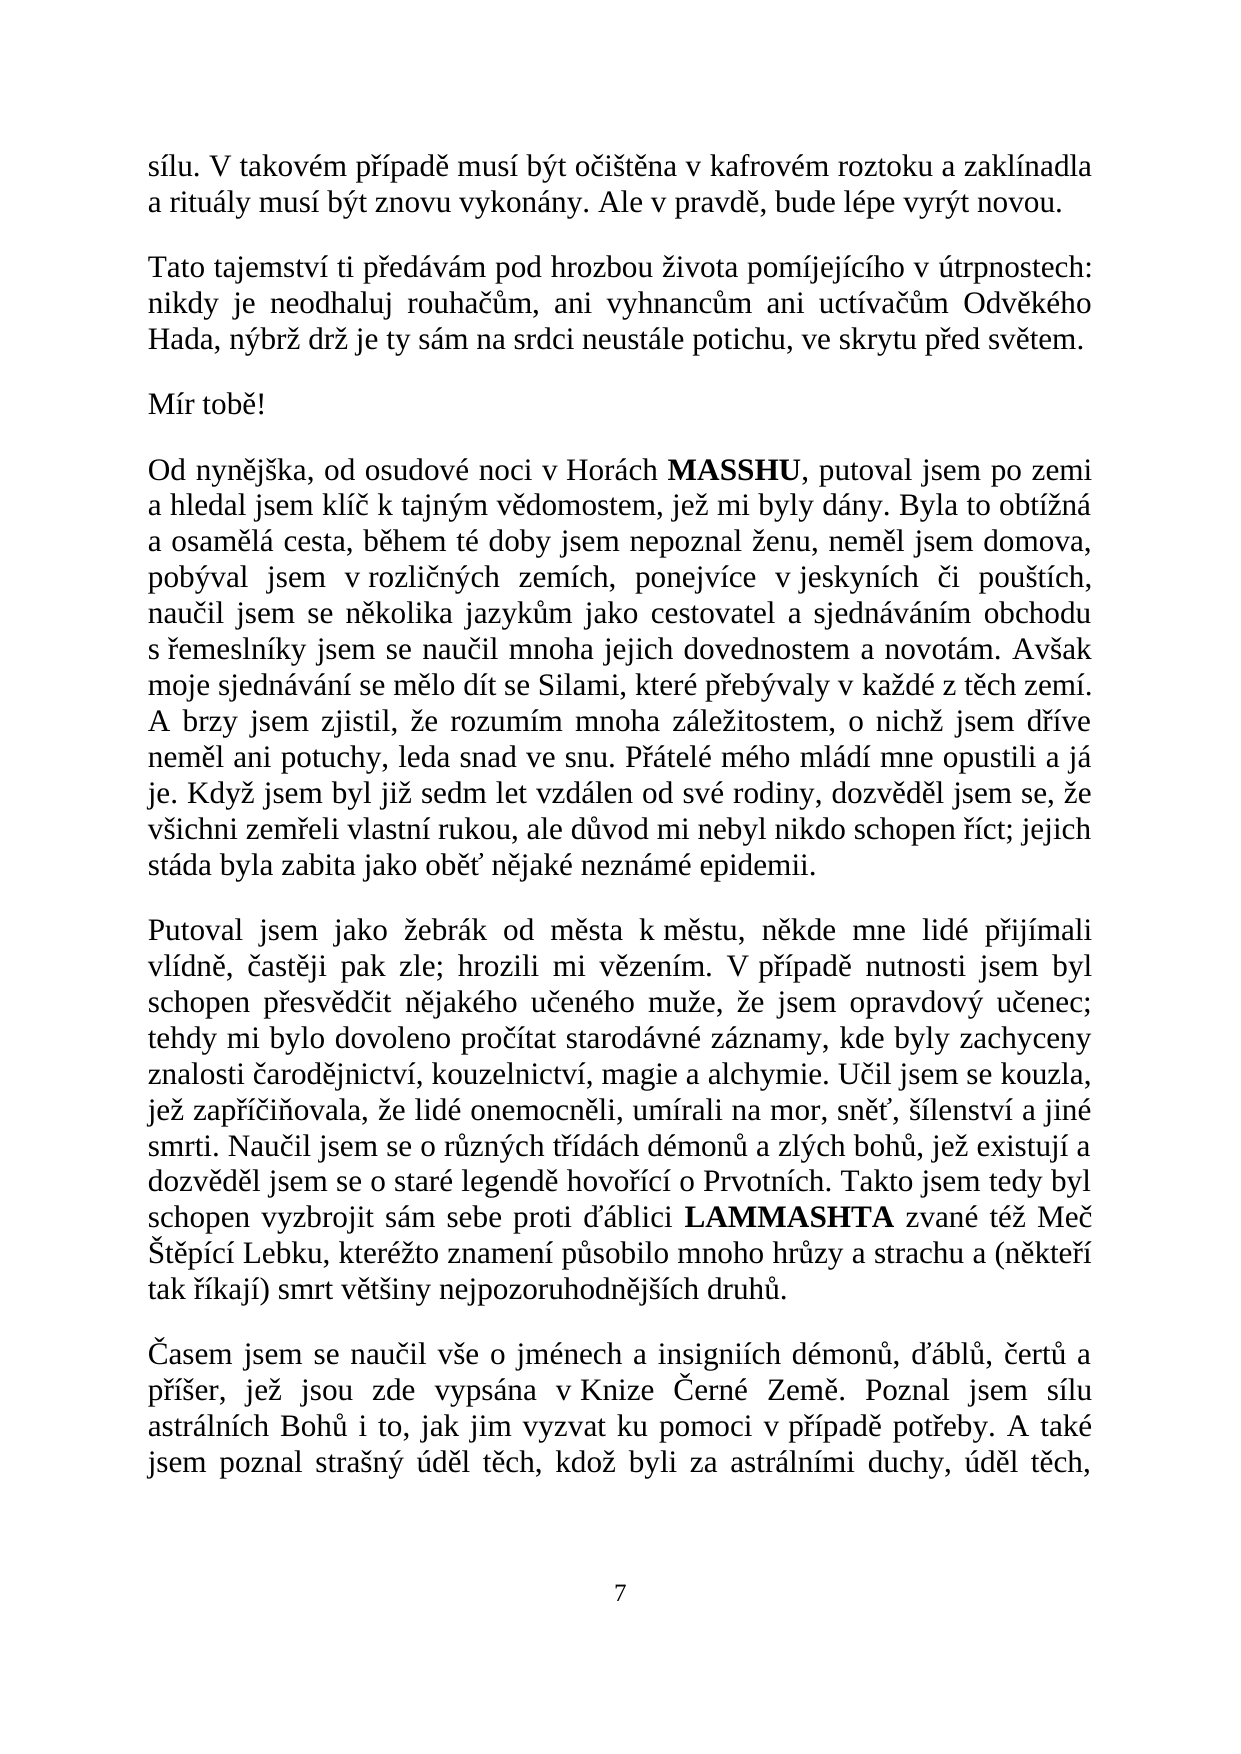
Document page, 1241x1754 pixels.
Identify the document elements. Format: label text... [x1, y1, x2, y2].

text Tato tajemství ti předávám pod hrozbou života pomíjejícího v útrpnostech: nikdy je neodhaluj rouhačům, ani vyhnancům ani uctívačům Odvěkého Hada, nýbrž drž je ty sám na srdci neustále potichu, ve skrytu před světem. [148, 249, 1093, 356]
text Časem jsem se naučil vše o jménech a insigniích démonů, ďáblů, čertů a příšer, jež jsou zde vypsána v Knize Černé Země. Poznal jsem sílu astrálních Bohů i to, jak jim vyzvat ku pomoci v případě potřeby. A také jsem poznal strašný úděl těch, kdož byli za astrálními duchy, úděl těch, [148, 1336, 1093, 1479]
text Mír tobě! [148, 386, 1093, 422]
text Od nynějška, od osudové noci v Horách MASSHU, putoval jsem po zemi a hledal jsem klíč k tajným vědomostem, jež mi byly dány. Byla to obtížná a osamělá cesta, během té doby jsem nepoznal ženu, neměl jsem domova, pobýval jsem v rozličných zemích, ponejvíce v jeskyních či pouštích, naučil jsem se několika jazykům jako cestovatel a sjednáváním obchodu s řemeslníky jsem se naučil mnoha jejich dovednostem a novotám. Avšak moje sjednávání se mělo dít se Silami, které přebývaly v každé z těch zemí. A brzy jsem zjistil, že rozumím mnoha záležitostem, o nichž jsem dříve neměl ani potuchy, leda snad ve snu. Přátelé mého mládí mne opustili a já je. Když jsem byl již sedm let vzdálen od své rodiny, dozvěděl jsem se, že všichni zemřeli vlastní rukou, ale důvod mi nebyl nikdo schopen říct; jejich stáda byla zabita jako oběť nějaké neznámé epidemii. [148, 451, 1093, 882]
text Putoval jsem jako žebrák od města k městu, někde mne lidé přijímali vlídně, častěji pak zle; hrozili mi vězením. V případě nutnosti jsem byl schopen přesvědčit nějakého učeného muže, že jsem opravdový učenec; tehdy mi bylo dovoleno pročítat starodávné záznamy, kde byly zachyceny znalosti čarodějnictví, kouzelnictví, magie a alchymie. Učil jsem se kouzla, jež zapříčiňovala, že lidé onemocněli, umírali na mor, sněť, šílenství a jiné smrti. Naučil jsem se o různých třídách démonů a zlých bohů, jež existují a dozvěděl jsem se o staré legendě hovořící o Prvotních. Takto jsem tedy byl schopen vyzbrojit sám sebe proti ďáblici LAMMASHTA zvané též Meč Štěpící Lebku, kteréžto znamení působilo mnoho hrůzy a strachu a (někteří tak říkají) smrt většiny nejpozoruhodnějších druhů. [148, 911, 1093, 1306]
text sílu. V takovém případě musí být očištěna v kafrovém roztoku a zaklínadla a rituály musí být znovu vykonány. Ale v pravdě, bude lépe vyrýt novou. [148, 148, 1093, 219]
